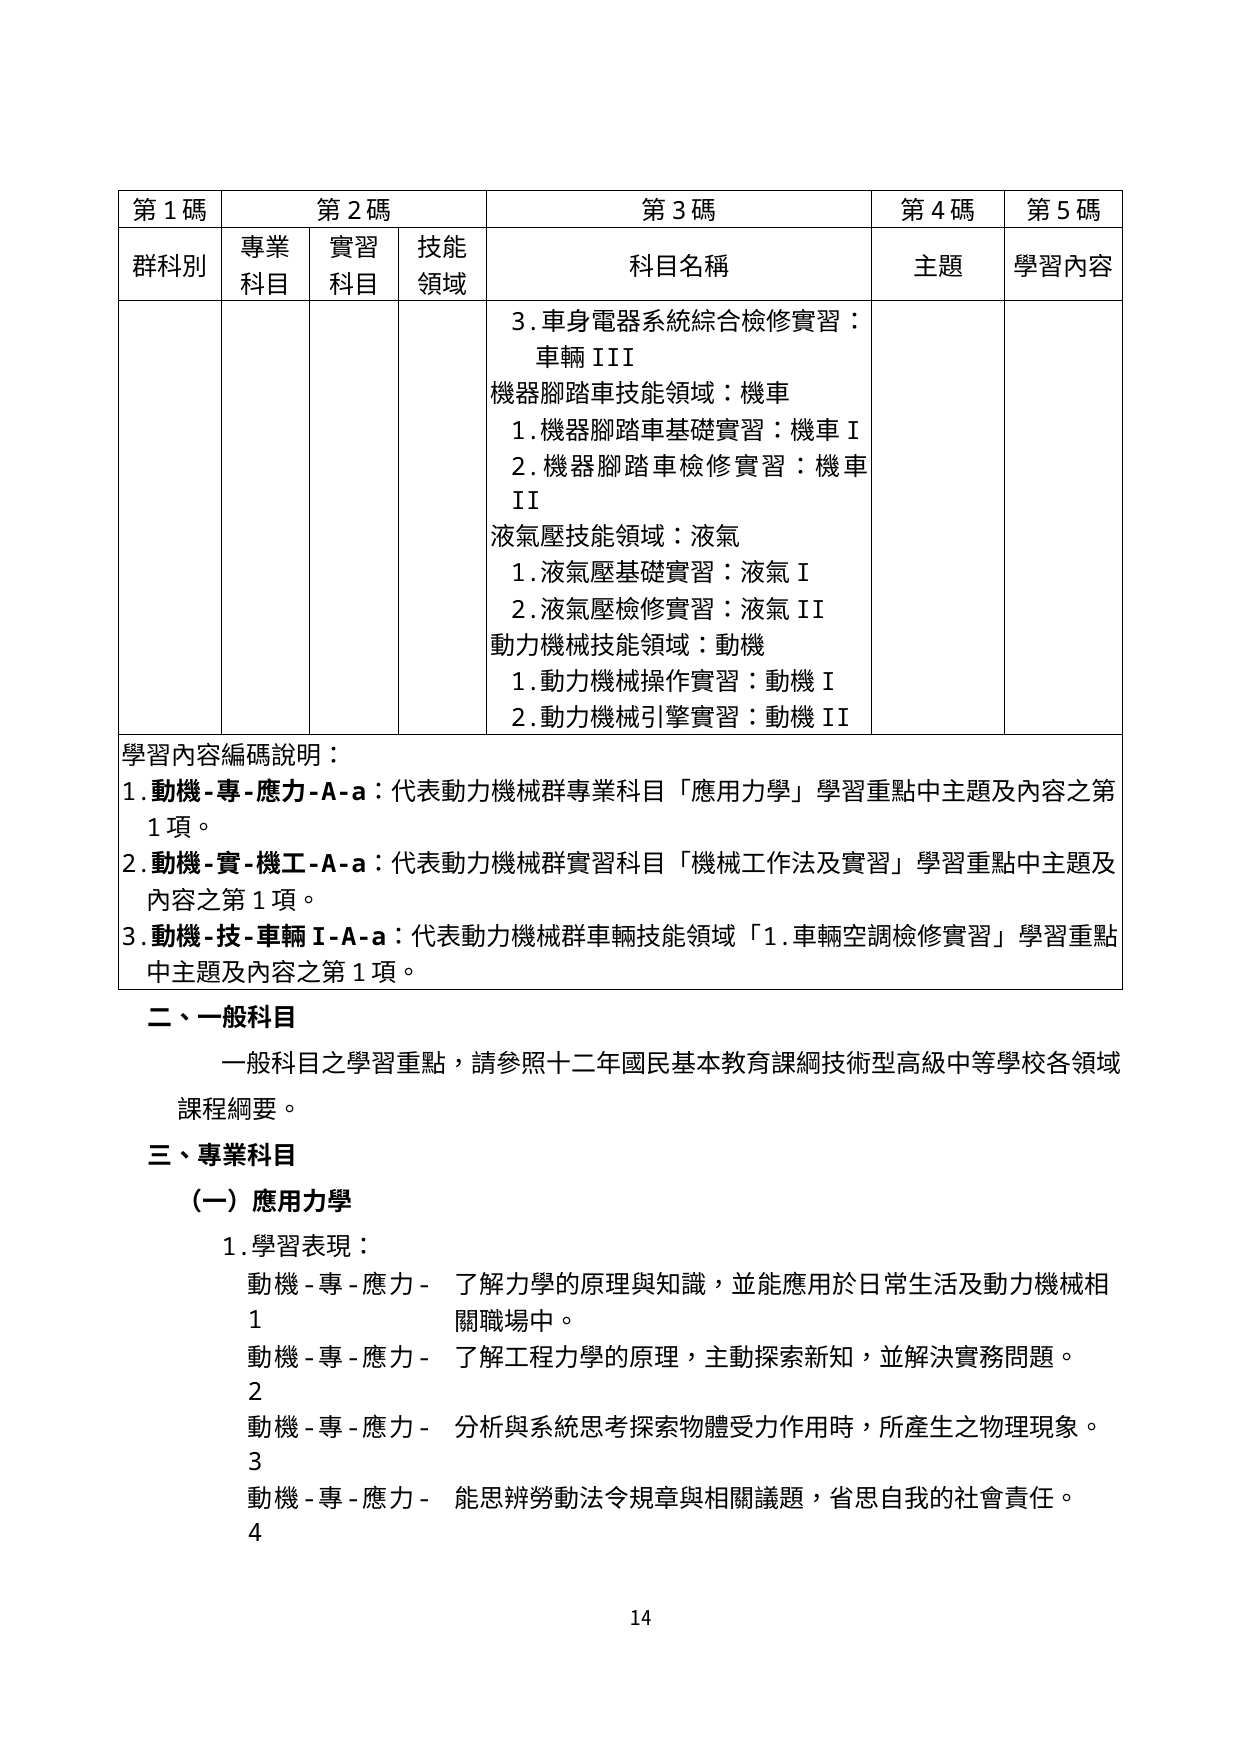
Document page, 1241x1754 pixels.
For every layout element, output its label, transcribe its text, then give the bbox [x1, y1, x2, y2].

table_header 第4碼 [872, 191, 1004, 227]
text 一般科目之學習重點，請參照十二年國民基本教育課綱技術型高級中等學校各領域課程綱要。 [177, 1036, 1122, 1127]
table_cell [872, 301, 1004, 734]
text 1.學習表現： [221, 1219, 1122, 1265]
table_cell 實習 科目 [310, 228, 398, 300]
text 二、一般科目 [118, 990, 1122, 1036]
table_cell 主題 [872, 228, 1004, 300]
table_cell [399, 301, 486, 734]
table_header 第5碼 [1005, 191, 1122, 227]
table_cell 科目名稱 [487, 228, 871, 300]
table_cell 技能 領域 [399, 228, 486, 300]
table_cell 了解工程力學的原理，主動探索新知，並解決實務問題。 [443, 1338, 1122, 1408]
text （一）應用力學 [177, 1173, 1122, 1219]
table_cell 能思辨勞動法令規章與相關議題，省思自我的社會責任。 [443, 1478, 1122, 1548]
table_header 動機-專-應力-1 [236, 1265, 443, 1337]
table_header 第2碼 [222, 191, 486, 227]
table_cell 學習內容 [1005, 228, 1122, 300]
table_cell [119, 301, 221, 734]
text 三、專業科目 [118, 1127, 1122, 1173]
table_cell 群科別 [119, 228, 221, 300]
table_cell 專業 科目 [222, 228, 309, 300]
table_cell 動機-專-應力-4 [236, 1478, 443, 1548]
table_cell 分析與系統思考探索物體受力作用時，所產生之物理現象。 [443, 1408, 1122, 1478]
table_cell [310, 301, 398, 734]
table_header 第3碼 [487, 191, 871, 227]
table_cell [222, 301, 309, 734]
table_header 第1碼 [119, 191, 221, 227]
table_cell 3.車身電器系統綜合檢修實習：車輛III 機器腳踏車技能領域：機車 1.機器腳踏車基礎實習：機車I 2.機器腳踏車檢修實習：機車II 液氣壓技能領域：液氣 1.液氣壓基礎實習：液氣I 2.液氣壓檢修實習：液氣II 動力機械技能領域：動機 1.動力機械操作實習：動機I 2.動力機械引擎實習：動機II [487, 301, 871, 734]
table_cell 動機-專-應力-2 [236, 1338, 443, 1408]
table_cell 學習內容編碼說明： 1.動機-專-應力-A-a：代表動力機械群專業科目「應用力學」學習重點中主題及內容之第1項。 2.動機-實-機工-A-a：代表動力機械群實習科目「機械工作法及實習」學習重點中主題及內容之第1項。 3.動機-技-車輛I-A-a：代表動力機械群車輛技能領域「1.車輛空調檢修實習」學習重點中主題及內容之第1項。 [119, 735, 1122, 989]
table_header 了解力學的原理與知識，並能應用於日常生活及動力機械相關職場中。 [443, 1265, 1122, 1337]
table_cell 動機-專-應力-3 [236, 1408, 443, 1478]
table_cell [1005, 301, 1122, 734]
